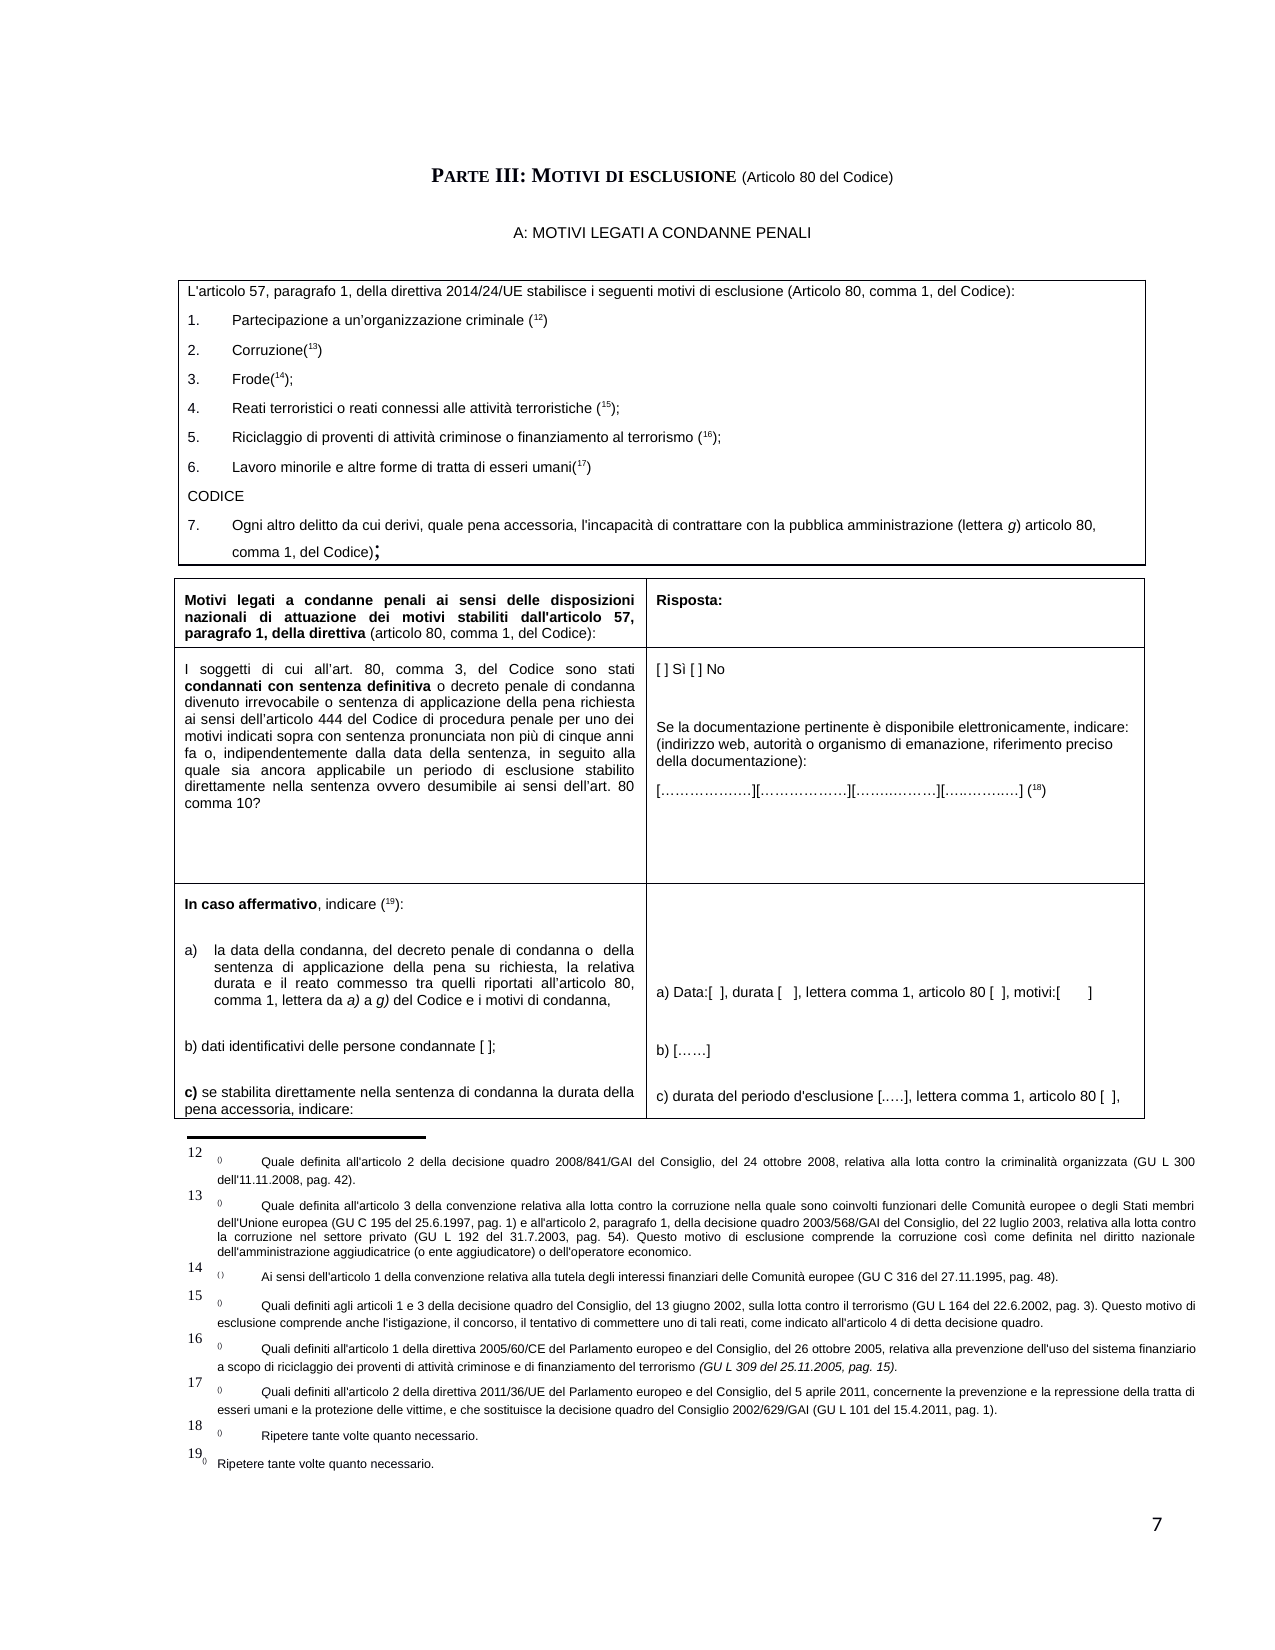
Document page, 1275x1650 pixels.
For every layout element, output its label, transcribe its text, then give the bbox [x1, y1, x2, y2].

list Reati terroristici o reati connessi alle attività terroristiche (); [179, 397, 1145, 417]
list () Quali definiti agli articoli 1 e 3 della decisione quadro del Consiglio, del 13 giugno 2002, sulla lotta contro il terrorismo (GU L 164 del 22.6.2002, pag. 3). Questo motivo di esclusione comprende anche l'istigazione, il concorso, il tentativo di commettere uno di tali reati, come indicato all'articolo 4 di detta decisione quadro. [187, 1287, 1197, 1330]
text L'articolo 57, paragrafo 1, della direttiva 2014/24/UE stabilisce i seguenti motivi di esclusione (Articolo 80, comma 1, del Codice): [179, 281, 1145, 299]
list Corruzione() [179, 338, 1145, 358]
list Frode(); [179, 367, 1145, 387]
table_cell In caso affermativo, indicare (): la data della condanna, del decreto penale di condanna o della sentenza di applicazione della pena su richiesta, la relativa durata e il reato commesso tra quelli riportati all’articolo 80, comma 1, lettera da a) a g) del Codice e i motivi di condanna, b) dati identificativi delle persone condannate [ ]; c) se stabilita direttamente nella sentenza di condanna la durata della pena accessoria, indicare: [175, 884, 646, 1117]
title Parte III: Motivi di esclusione (Articolo 80 del Codice) [187, 162, 1137, 187]
list Partecipazione a un’organizzazione criminale () [179, 309, 1145, 329]
list Ogni altro delitto da cui derivi, quale pena accessoria, l'incapacità di contrattare con la pubblica amministrazione (lettera g) articolo 80, comma 1, del Codice); [179, 514, 1145, 564]
list () Quale definita all'articolo 3 della convenzione relativa alla lotta contro la corruzione nella quale sono coinvolti funzionari delle Comunità europee o degli Stati membri dell'Unione europea (GU C 195 del 25.6.1997, pag. 1) e all'articolo 2, paragrafo 1, della decisione quadro 2003/568/GAI del Consiglio, del 22 luglio 2003, relativa alla lotta contro la corruzione nel settore privato (GU L 192 del 31.7.2003, pag. 54). Questo motivo di esclusione comprende la corruzione così come definita nel diritto nazionale dell'amministrazione aggiudicatrice (o ente aggiudicatore) o dell'operatore economico. [187, 1187, 1197, 1258]
table_header Motivi legati a condanne penali ai sensi delle disposizioni nazionali di attuazione dei motivi stabiliti dall'articolo 57, paragrafo 1, della direttiva (articolo 80, comma 1, del Codice): [175, 579, 646, 647]
text CODICE [179, 484, 1145, 504]
table_cell I soggetti di cui all’art. 80, comma 3, del Codice sono stati condannati con sentenza definitiva o decreto penale di condanna divenuto irrevocabile o sentenza di applicazione della pena richiesta ai sensi dell’articolo 444 del Codice di procedura penale per uno dei motivi indicati sopra con sentenza pronunciata non più di cinque anni fa o, indipendentemente dalla data della sentenza, in seguito alla quale sia ancora applicabile un periodo di esclusione stabilito direttamente nella sentenza ovvero desumibile ai sensi dell’art. 80 comma 10? [175, 648, 646, 882]
list () Quale definita all'articolo 2 della decisione quadro 2008/841/GAI del Consiglio, del 24 ottobre 2008, relativa alla lotta contro la criminalità organizzata (GU L 300 dell'11.11.2008, pag. 42). [187, 1143, 1197, 1187]
title A: Motivi legati a condanne penali [187, 224, 1137, 242]
table_cell a) Data:[ ], durata [ ], lettera comma 1, articolo 80 [ ], motivi:[ ] b) [……] c) durata del periodo d'esclusione [..…], lettera comma 1, articolo 80 [ ], [647, 884, 1144, 1117]
list () Quali definiti all'articolo 1 della direttiva 2005/60/CE del Parlamento europeo e del Consiglio, del 26 ottobre 2005, relativa alla prevenzione dell'uso del sistema finanziario a scopo di riciclaggio dei proventi di attività criminose e di finanziamento del terrorismo (GU L 309 del 25.11.2005, pag. 15). [187, 1330, 1197, 1373]
list Lavoro minorile e altre forme di tratta di esseri umani() [179, 455, 1145, 475]
list () Quali definiti all'articolo 2 della direttiva 2011/36/UE del Parlamento europeo e del Consiglio, del 5 aprile 2011, concernente la prevenzione e la repressione della tratta di esseri umani e la protezione delle vittime, e che sostituisce la decisione quadro del Consiglio 2002/629/GAI (GU L 101 del 15.4.2011, pag. 1). [187, 1373, 1197, 1417]
list Riciclaggio di proventi di attività criminose o finanziamento al terrorismo (); [179, 426, 1145, 446]
table_header Risposta: [647, 579, 1144, 647]
table_cell [ ] Sì [ ] No Se la documentazione pertinente è disponibile elettronicamente, indicare: (indirizzo web, autorità o organismo di emanazione, riferimento preciso della documentazione): […………….…][………………][……..………][…..……..…] () [647, 648, 1144, 882]
list ( ) Ai sensi dell'articolo 1 della convenzione relativa alla tutela degli interessi finanziari delle Comunità europee (GU C 316 del 27.11.1995, pag. 48). [187, 1258, 1197, 1287]
